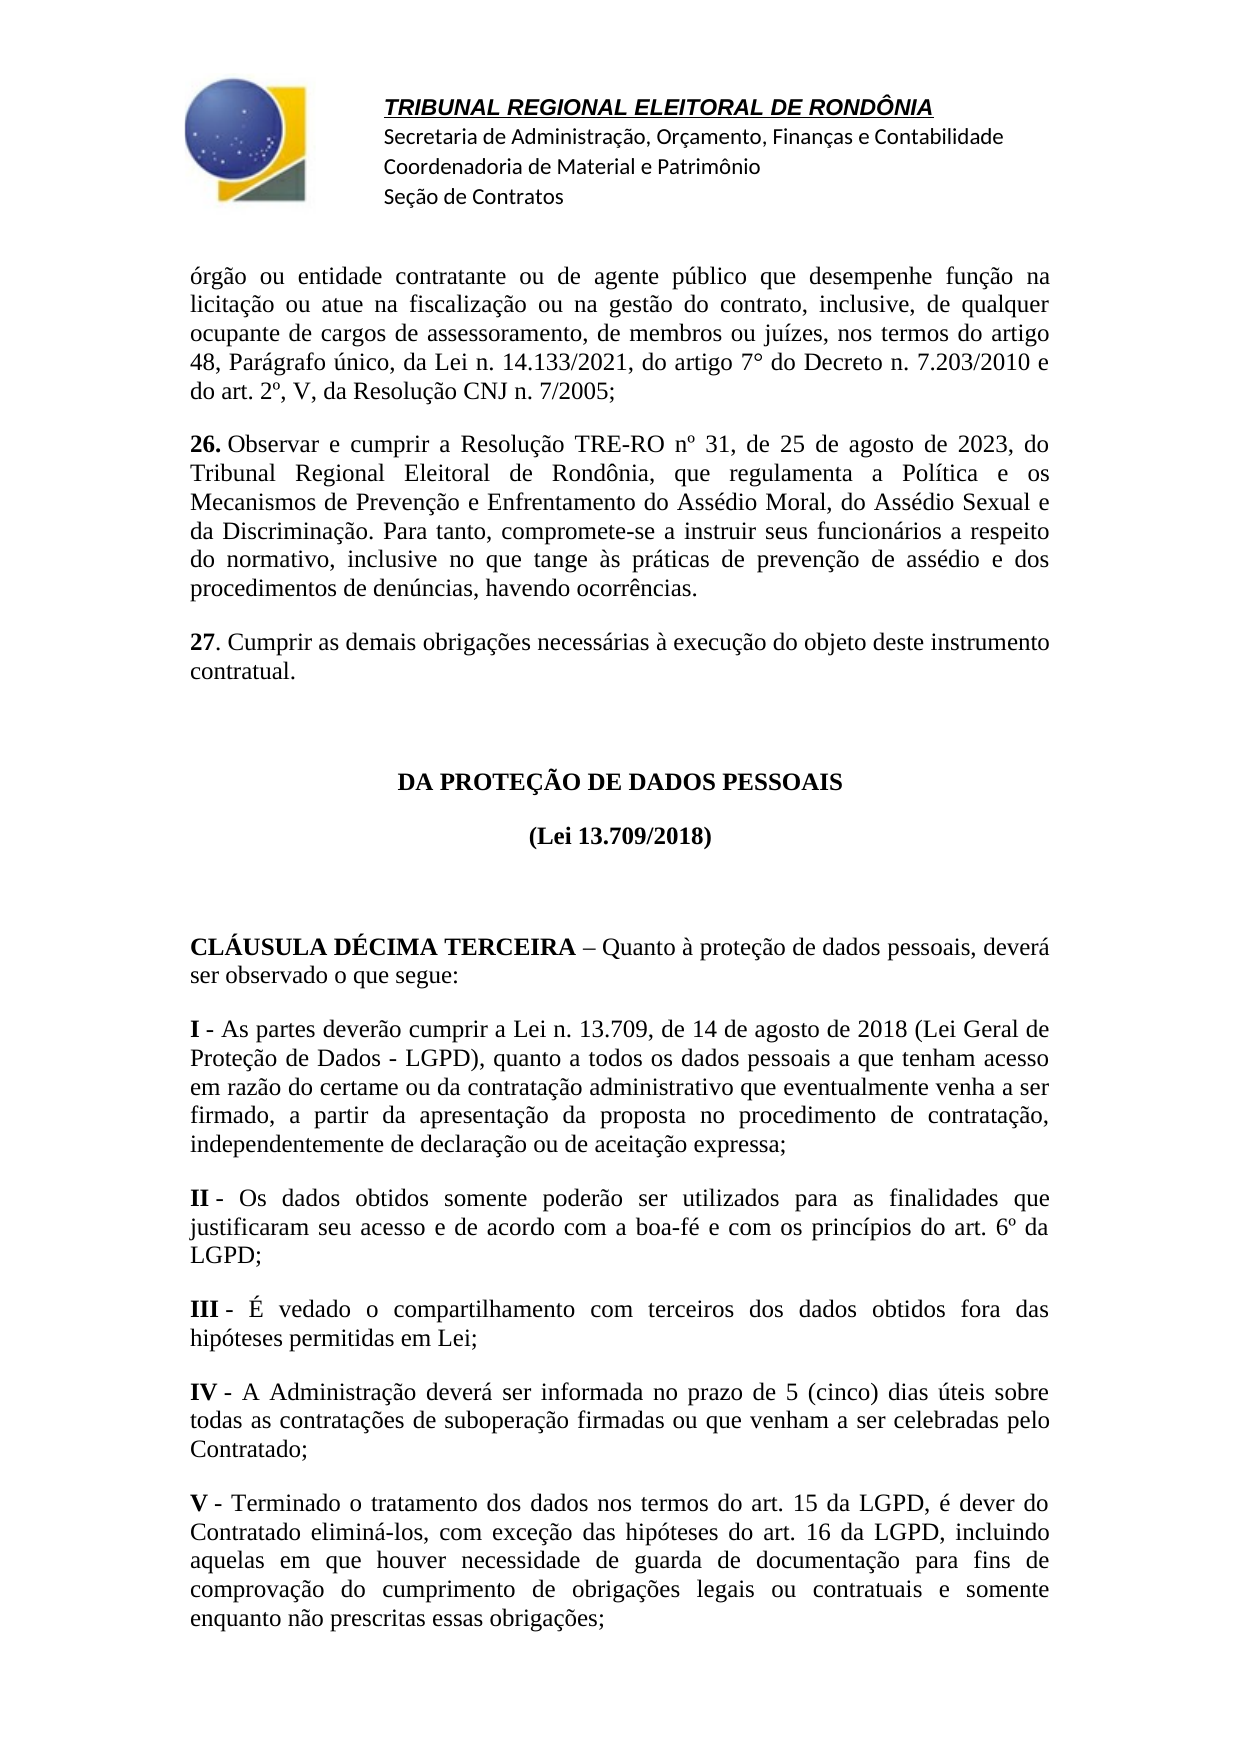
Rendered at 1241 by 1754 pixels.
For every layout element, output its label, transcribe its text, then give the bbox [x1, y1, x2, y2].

text IV - A Administração deverá ser informada no prazo de 5 (cinco) dias úteis sobre todas as contratações de suboperação firmadas ou que venham a ser celebradas pelo Contratado; [190, 1377, 1051, 1463]
text CLÁUSULA DÉCIMA TERCEIRA – Quanto à proteção de dados pessoais, deverá ser observado o que segue: [190, 932, 1051, 989]
text V - Terminado o tratamento dos dados nos termos do art. 15 da LGPD, é dever do Contratado eliminá-los, com exceção das hipóteses do art. 16 da LGPD, incluindo aquelas em que houver necessidade de guarda de documentação para fins de comprovação do cumprimento de obrigações legais ou contratuais e somente enquanto não prescritas essas obrigações; [190, 1488, 1051, 1632]
text 26. Observar e cumprir a Resolução TRE-RO nº 31, de 25 de agosto de 2023, do Tribunal Regional Eleitoral de Rondônia, que regulamenta a Política e os Mecanismos de Prevenção e Enfrentamento do Assédio Moral, do Assédio Sexual e da Discriminação. Para tanto, compromete-se a instruir seus funcionários a respeito do normativo, inclusive no que tange às práticas de prevenção de assédio e dos procedimentos de denúncias, havendo ocorrências. [190, 429, 1051, 602]
text II - Os dados obtidos somente poderão ser utilizados para as finalidades que justificaram seu acesso e de acordo com a boa-fé e com os princípios do art. 6º da LGPD; [190, 1183, 1051, 1269]
text órgão ou entidade contratante ou de agente público que desempenhe função na licitação ou atue na fiscalização ou na gestão do contrato, inclusive, de qualquer ocupante de cargos de assessoramento, de membros ou juízes, nos termos do artigo 48, Parágrafo único, da Lei n. 14.133/2021, do artigo 7° do Decreto n. 7.203/2010 e do art. 2º, V, da Resolução CNJ n. 7/2005; [190, 261, 1051, 404]
text 27. Cumprir as demais obrigações necessárias à execução do objeto deste instrumento contratual. [190, 627, 1051, 684]
text DA PROTEÇÃO DE DADOS PESSOAIS [190, 767, 1051, 796]
text III - É vedado o compartilhamento com terceiros dos dados obtidos fora das hipóteses permitidas em Lei; [190, 1294, 1051, 1352]
text I - As partes deverão cumprir a Lei n. 13.709, de 14 de agosto de 2018 (Lei Geral de Proteção de Dados - LGPD), quanto a todos os dados pessoais a que tenham acesso em razão do certame ou da contratação administrativo que eventualmente venha a ser firmado, a partir da apresentação da proposta no procedimento de contratação, independentemente de declaração ou de aceitação expressa; [190, 1014, 1051, 1158]
text (Lei 13.709/2018) [190, 821, 1051, 849]
